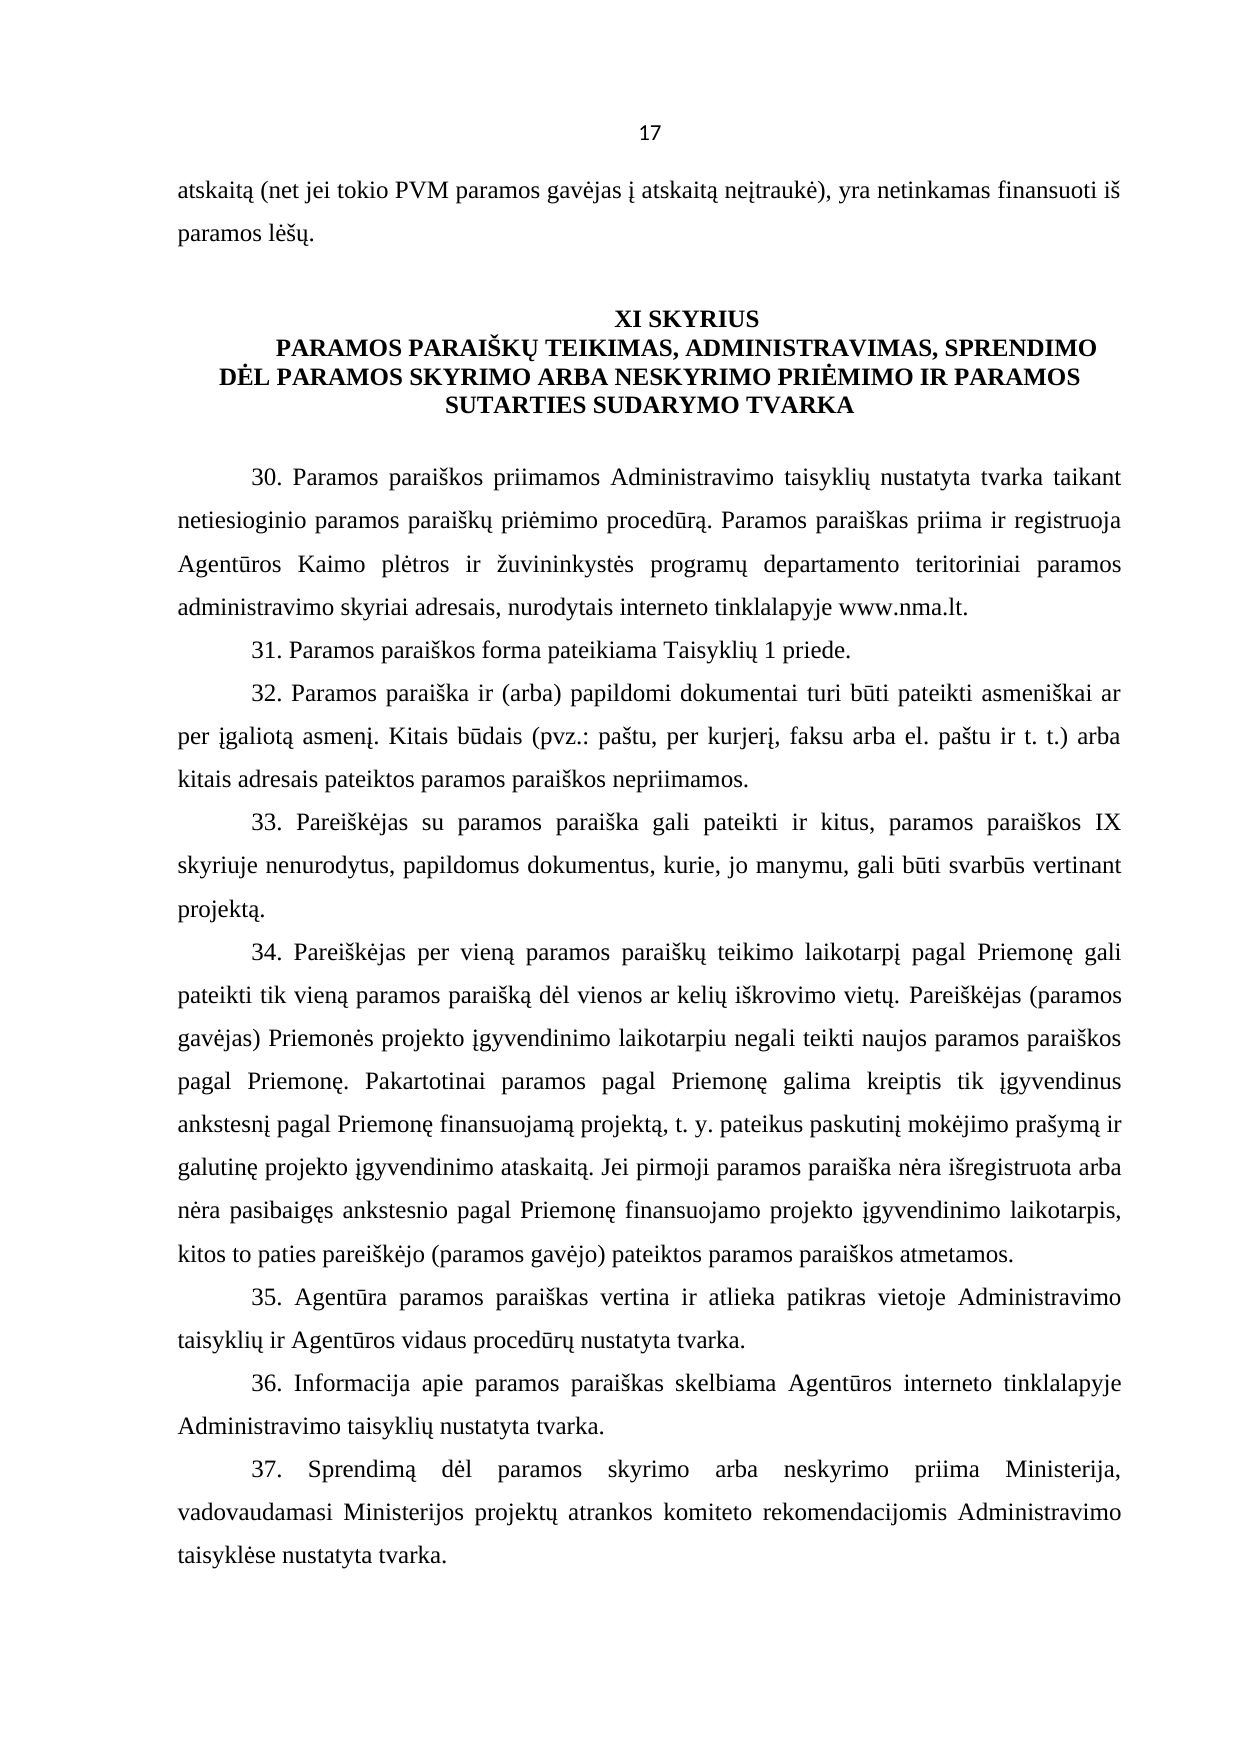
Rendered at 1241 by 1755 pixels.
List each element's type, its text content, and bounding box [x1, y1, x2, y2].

text 32. Paramos paraiška ir (arba) papildomi dokumentai turi būti pateikti asmeniškai ar per įgaliotą asmenį. Kitais būdais (pvz.: paštu, per kurjerį, faksu arba el. paštu ir t. t.) arba kitais adresais pateiktos paramos paraiškos nepriimamos. [177, 678, 1122, 793]
text 33. Pareiškėjas su paramos paraiška gali pateikti ir kitus, paramos paraiškos IX skyriuje nenurodytus, papildomus dokumentus, kurie, jo manymu, gali būti svarbūs vertinant projektą. [177, 807, 1122, 922]
text atskaitą (net jei tokio PVM paramos gavėjas į atskaitą neįtraukė), yra netinkamas finansuoti iš paramos lėšų. [177, 175, 1122, 247]
text 34. Pareiškėjas per vieną paramos paraiškų teikimo laikotarpį pagal Priemonę gali pateikti tik vieną paramos paraišką dėl vienos ar kelių iškrovimo vietų. Pareiškėjas (paramos gavėjas) Priemonės projekto įgyvendinimo laikotarpiu negali teikti naujos paramos paraiškos pagal Priemonę. Pakartotinai paramos pagal Priemonę galima kreiptis tik įgyvendinus ankstesnį pagal Priemonę finansuojamą projektą, t. y. pateikus paskutinį mokėjimo prašymą ir galutinę projekto įgyvendinimo ataskaitą. Jei pirmoji paramos paraiška nėra išregistruota arba nėra pasibaigęs ankstesnio pagal Priemonę finansuojamo projekto įgyvendinimo laikotarpis, kitos to paties pareiškėjo (paramos gavėjo) pateiktos paramos paraiškos atmetamos. [177, 937, 1122, 1267]
text 37. Sprendimą dėl paramos skyrimo arba neskyrimo priima Ministerija, vadovaudamasi Ministerijos projektų atrankos komiteto rekomendacijomis Administravimo taisyklėse nustatyta tvarka. [177, 1454, 1122, 1569]
text 30. Paramos paraiškos priimamos Administravimo taisyklių nustatyta tvarka taikant netiesioginio paramos paraiškų priėmimo procedūrą. Paramos paraiškas priima ir registruoja Agentūros Kaimo plėtros ir žuvininkystės programų departamento teritoriniai paramos administravimo skyriai adresais, nurodytais interneto tinklalapyje www.nma.lt. [177, 462, 1122, 621]
text 31. Paramos paraiškos forma pateikiama Taisyklių 1 priede. [177, 635, 1122, 664]
text 35. Agentūra paramos paraiškas vertina ir atlieka patikras vietoje Administravimo taisyklių ir Agentūros vidaus procedūrų nustatyta tvarka. [177, 1282, 1122, 1354]
text 36. Informacija apie paramos paraiškas skelbiama Agentūros interneto tinklalapyje Administravimo taisyklių nustatyta tvarka. [177, 1368, 1122, 1440]
text PARAMOS PARAIŠKŲ TEIKIMAS, ADMINISTRAVIMAS, SPRENDIMO DĖL PARAMOS SKYRIMO ARBA NESKYRIMO PRIĖMIMO IR PARAMOS SUTARTIES SUDARYMO TVARKA [177, 333, 1122, 419]
text XI SKYRIUS [177, 304, 1122, 333]
